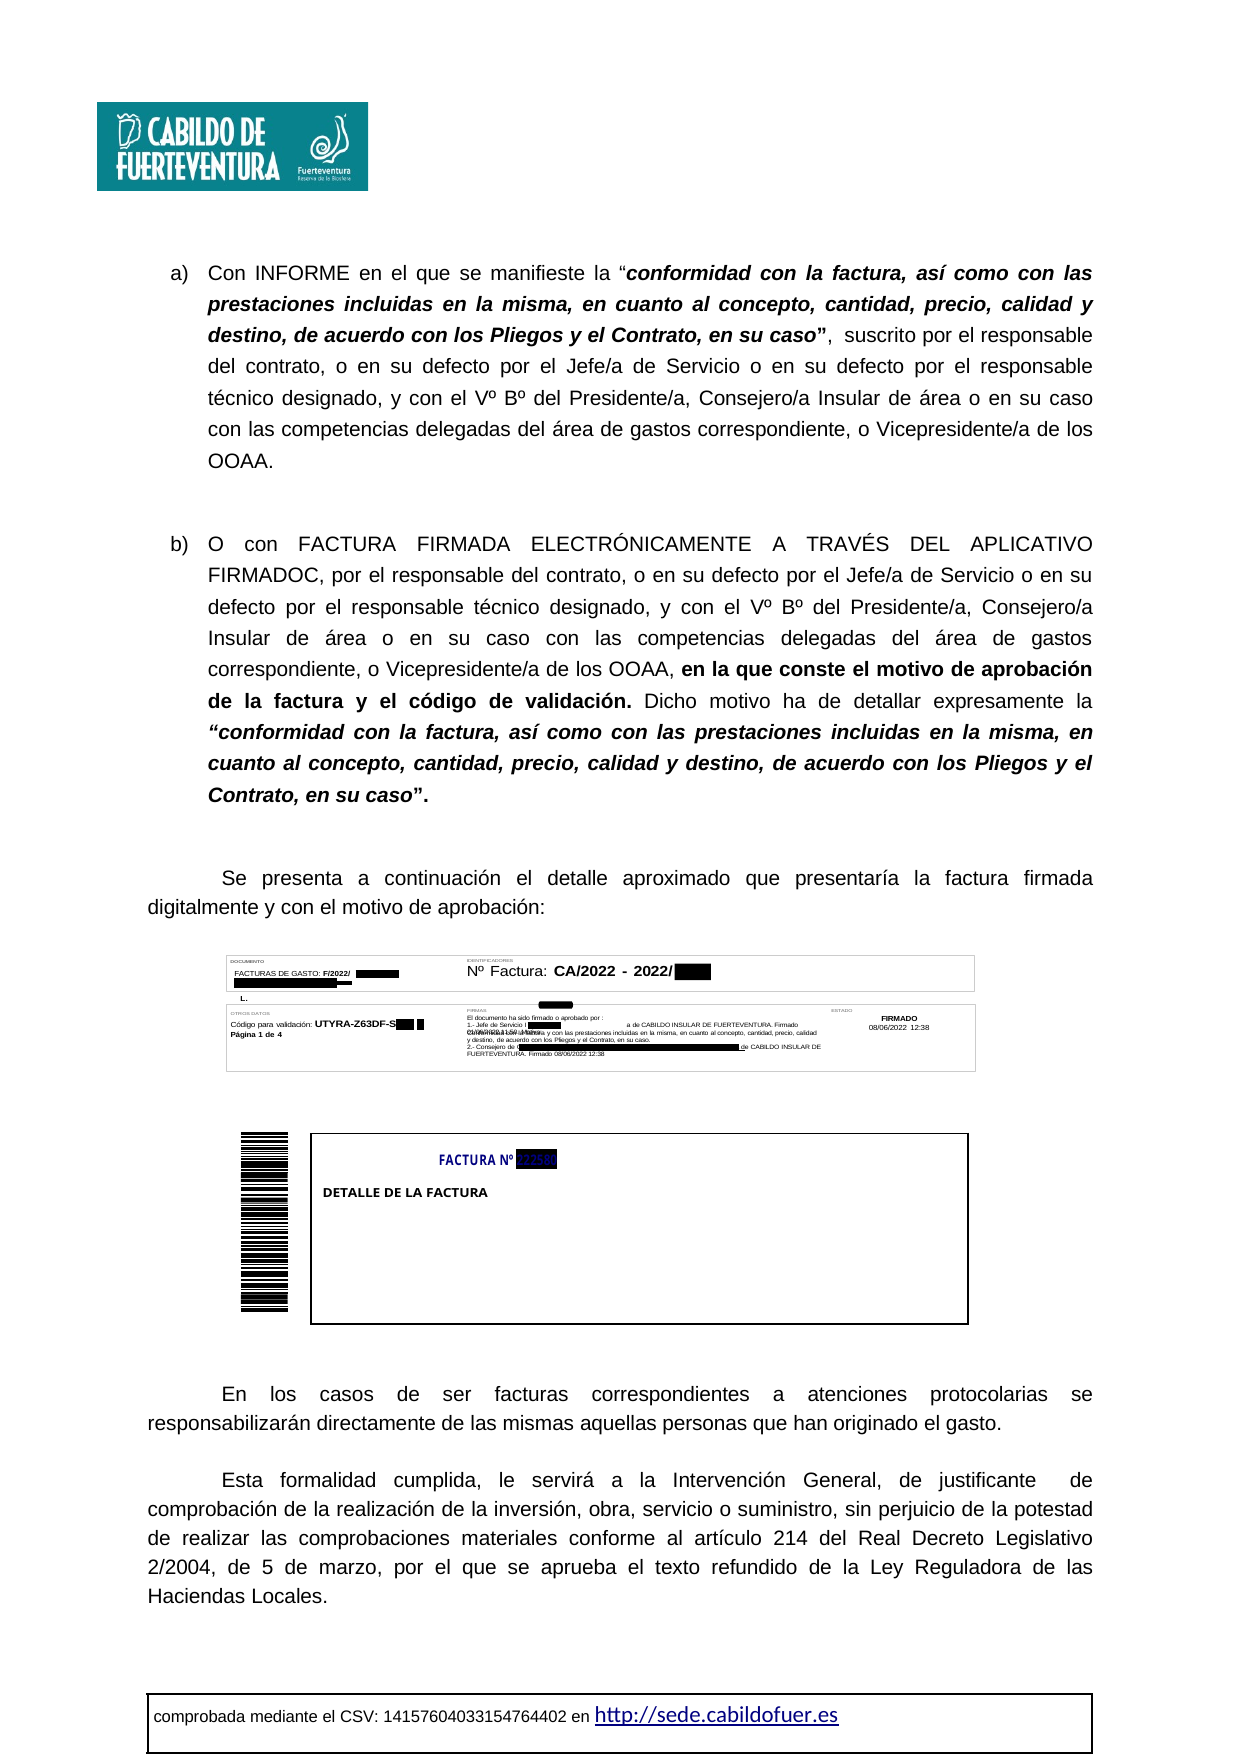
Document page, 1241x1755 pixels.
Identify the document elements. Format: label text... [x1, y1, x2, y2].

text FACTURA Nº 222580 [438, 1149, 967, 1169]
text En los casos de ser facturas correspondientes a atenciones protocolarias se responsabilizarán directamente de las mismas aquellas personas que han originado el gasto. [147, 1381, 1093, 1434]
text DETALLE DE LA FACTURA [322, 1184, 967, 1201]
text Se presenta a continuación el detalle aproximado que presentaría la factura firmada digitalmente y con el motivo de aprobación: [147, 866, 1093, 919]
list Con INFORME en el que se manifieste la “conformidad con la factura, así como con las prestaciones incluidas en la misma, en cuanto al concepto, cantidad, precio, calidad y destino, de acuerdo con los Pliegos y el Contrato, en su caso”, suscrito por el responsable del contrato, o en su defecto por el Jefe/a de Servicio o en su defecto por el responsable técnico designado, y con el Vº Bº del Presidente/a, Consejero/a Insular de área o en su caso con las competencias delegadas del área de gastos correspondiente, o Vicepresidente/a de los OOAA. [170, 260, 1093, 472]
list O con FACTURA FIRMADA ELECTRÓNICAMENTE A TRAVÉS DEL APLICATIVO FIRMADOC, por el responsable del contrato, o en su defecto por el Jefe/a de Servicio o en su defecto por el responsable técnico designado, y con el Vº Bº del Presidente/a, Consejero/a Insular de área o en su caso con las competencias delegadas del área de gastos correspondiente, o Vicepresidente/a de los OOAA, en la que conste el motivo de aprobación de la factura y el código de validación. Dicho motivo ha de detallar expresamente la “conformidad con la factura, así como con las prestaciones incluidas en la misma, en cuanto al concepto, cantidad, precio, calidad y destino, de acuerdo con los Pliegos y el Contrato, en su caso”. [170, 532, 1093, 807]
text Esta formalidad cumplida, le servirá a la Intervención General, de justificante de comprobación de la realización de la inversión, obra, servicio o suministro, sin perjuicio de la potestad de realizar las comprobaciones materiales conforme al artículo 214 del Real Decreto Legislativo 2/2004, de 5 de marzo, por el que se aprueba el texto refundido de la Ley Reguladora de las Haciendas Locales. [147, 1468, 1093, 1608]
